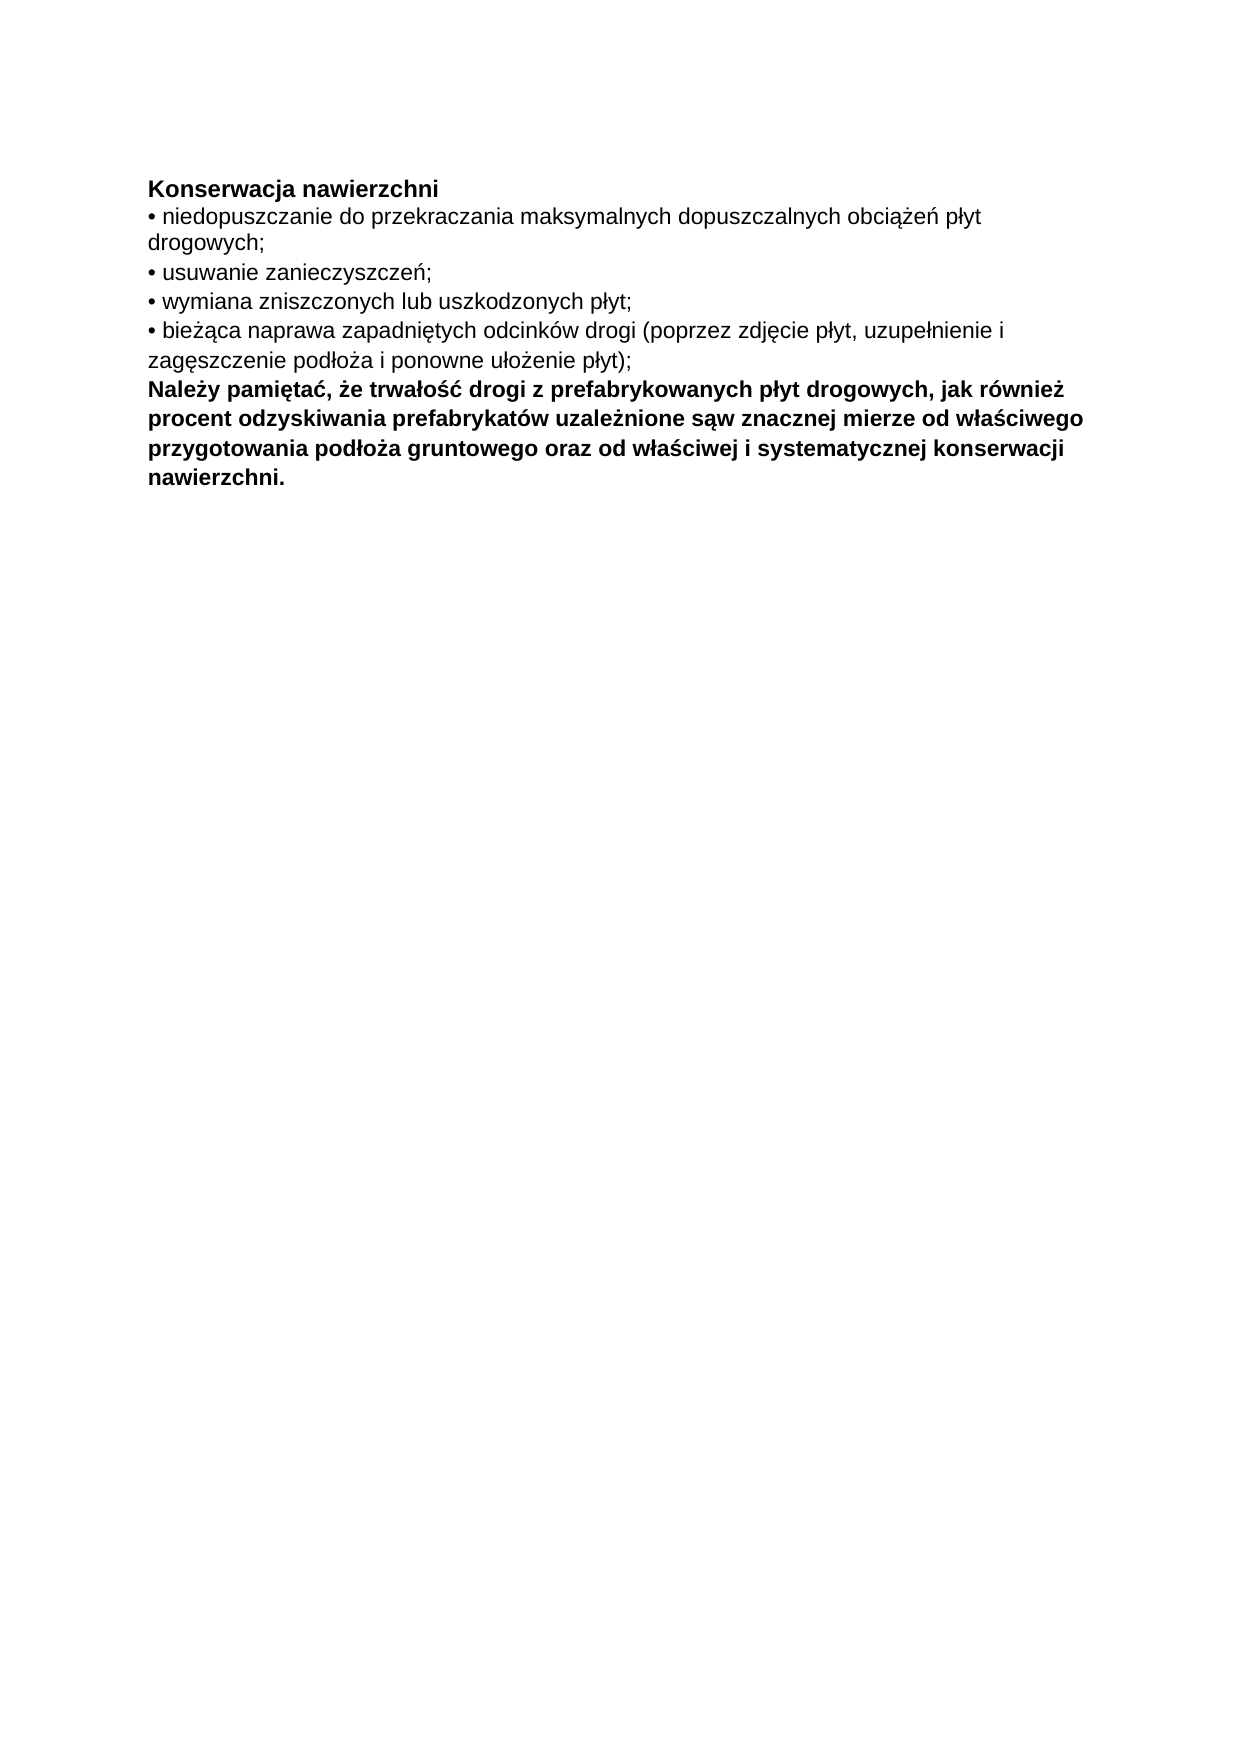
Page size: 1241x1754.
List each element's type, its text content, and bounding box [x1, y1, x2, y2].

text przygotowania podłoża gruntowego oraz od właściwej i systematycznej konserwacji [148, 435, 1093, 461]
text Konserwacja nawierzchni [148, 175, 1093, 203]
text • usuwanie zanieczyszczeń; [148, 258, 1093, 285]
text procent odzyskiwania prefabrykatów uzależnione sąw znacznej mierze od właściwego [148, 405, 1093, 432]
text nawierzchni. [148, 464, 1093, 491]
text Należy pamiętać, że trwałość drogi z prefabrykowanych płyt drogowych, jak również [148, 376, 1093, 402]
text • bieżąca naprawa zapadniętych odcinków drogi (poprzez zdjęcie płyt, uzupełnienie i [148, 317, 1093, 344]
text • wymiana zniszczonych lub uszkodzonych płyt; [148, 288, 1093, 314]
text zagęszczenie podłoża i ponowne ułożenie płyt); [148, 347, 1093, 373]
text • niedopuszczanie do przekraczania maksymalnych dopuszczalnych obciążeń płyt drogowych; [148, 203, 1093, 256]
